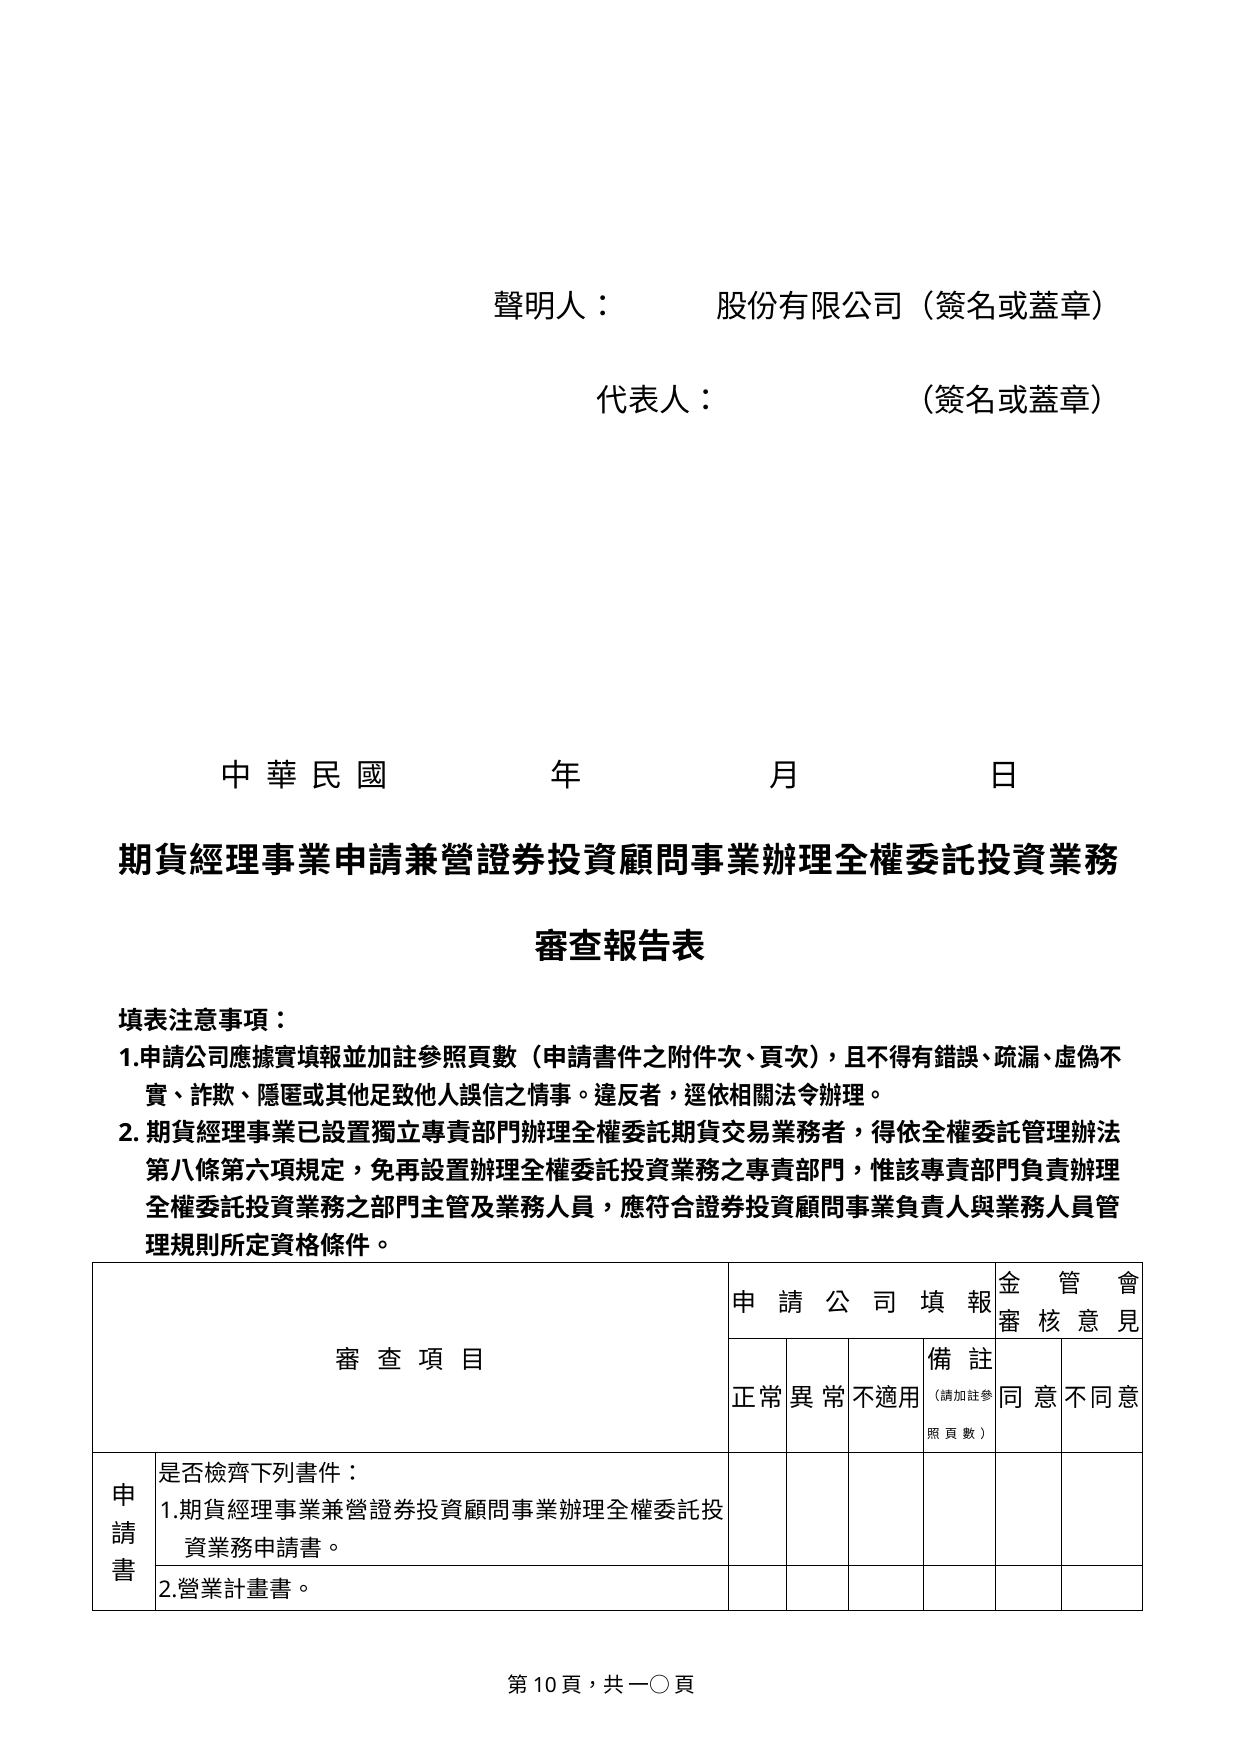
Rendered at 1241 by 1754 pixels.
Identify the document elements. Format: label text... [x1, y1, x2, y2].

table_cell 正常 [729, 1339, 786, 1452]
text 2. 期貨經理事業已設置獨立專責部門辦理全權委託期貨交易業務者，得依全權委託管理辦法第八條第六項規定，免再設置辦理全權委託投資業務之專責部門，惟該專責部門負責辦理全權委託投資業務之部門主管及業務人員，應符合證券投資顧問事業負責人與業務人員管理規則所定資格條件。 [118, 1112, 1122, 1262]
table_cell [996, 1453, 1061, 1565]
text 中 華 民 國 年 月 日 [118, 735, 1122, 810]
table_header 金管會 審核意見 [996, 1263, 1142, 1338]
table_cell [1062, 1566, 1142, 1610]
table_cell [729, 1453, 786, 1565]
table_cell [924, 1453, 995, 1565]
table_cell 是否檢齊下列書件： 1.期貨經理事業兼營證券投資顧問事業辦理全權委託投資業務申請書。 [156, 1453, 728, 1565]
table_cell 同意 [996, 1339, 1061, 1452]
table_cell 備註（請加註參照頁數） [924, 1339, 995, 1452]
table_cell [849, 1453, 923, 1565]
text 聲明人： 股份有限公司（簽名或蓋章） [118, 266, 1122, 341]
table_cell [924, 1566, 995, 1610]
table_cell [787, 1453, 848, 1565]
table_cell 申 請 書 [93, 1453, 155, 1610]
table_cell [849, 1566, 923, 1610]
table_cell [729, 1566, 786, 1610]
table_cell [1062, 1453, 1142, 1565]
text 1.申請公司應據實填報並加註參照頁數（申請書件之附件次、頁次），且不得有錯誤、疏漏、虛偽不實、詐欺、隱匿或其他足致他人誤信之情事。違反者，逕依相關法令辦理。 [118, 1037, 1122, 1112]
text 審查報告表 [118, 906, 1122, 981]
table_header 審 查 項 目 [93, 1263, 728, 1452]
table_cell 不適用 [849, 1339, 923, 1452]
table_header 申 請 公 司 填 報 [729, 1263, 995, 1338]
table_cell 2.營業計畫書。 [156, 1566, 728, 1610]
table_cell [996, 1566, 1061, 1610]
table_cell 異常 [787, 1339, 848, 1452]
table_cell 不同意 [1062, 1339, 1142, 1452]
text 填表注意事項： [118, 999, 1122, 1037]
table_cell [787, 1566, 848, 1610]
text 期貨經理事業申請兼營證券投資顧問事業辦理全權委託投資業務 [118, 820, 1122, 895]
text 代表人： （簽名或蓋章） [118, 360, 1122, 435]
